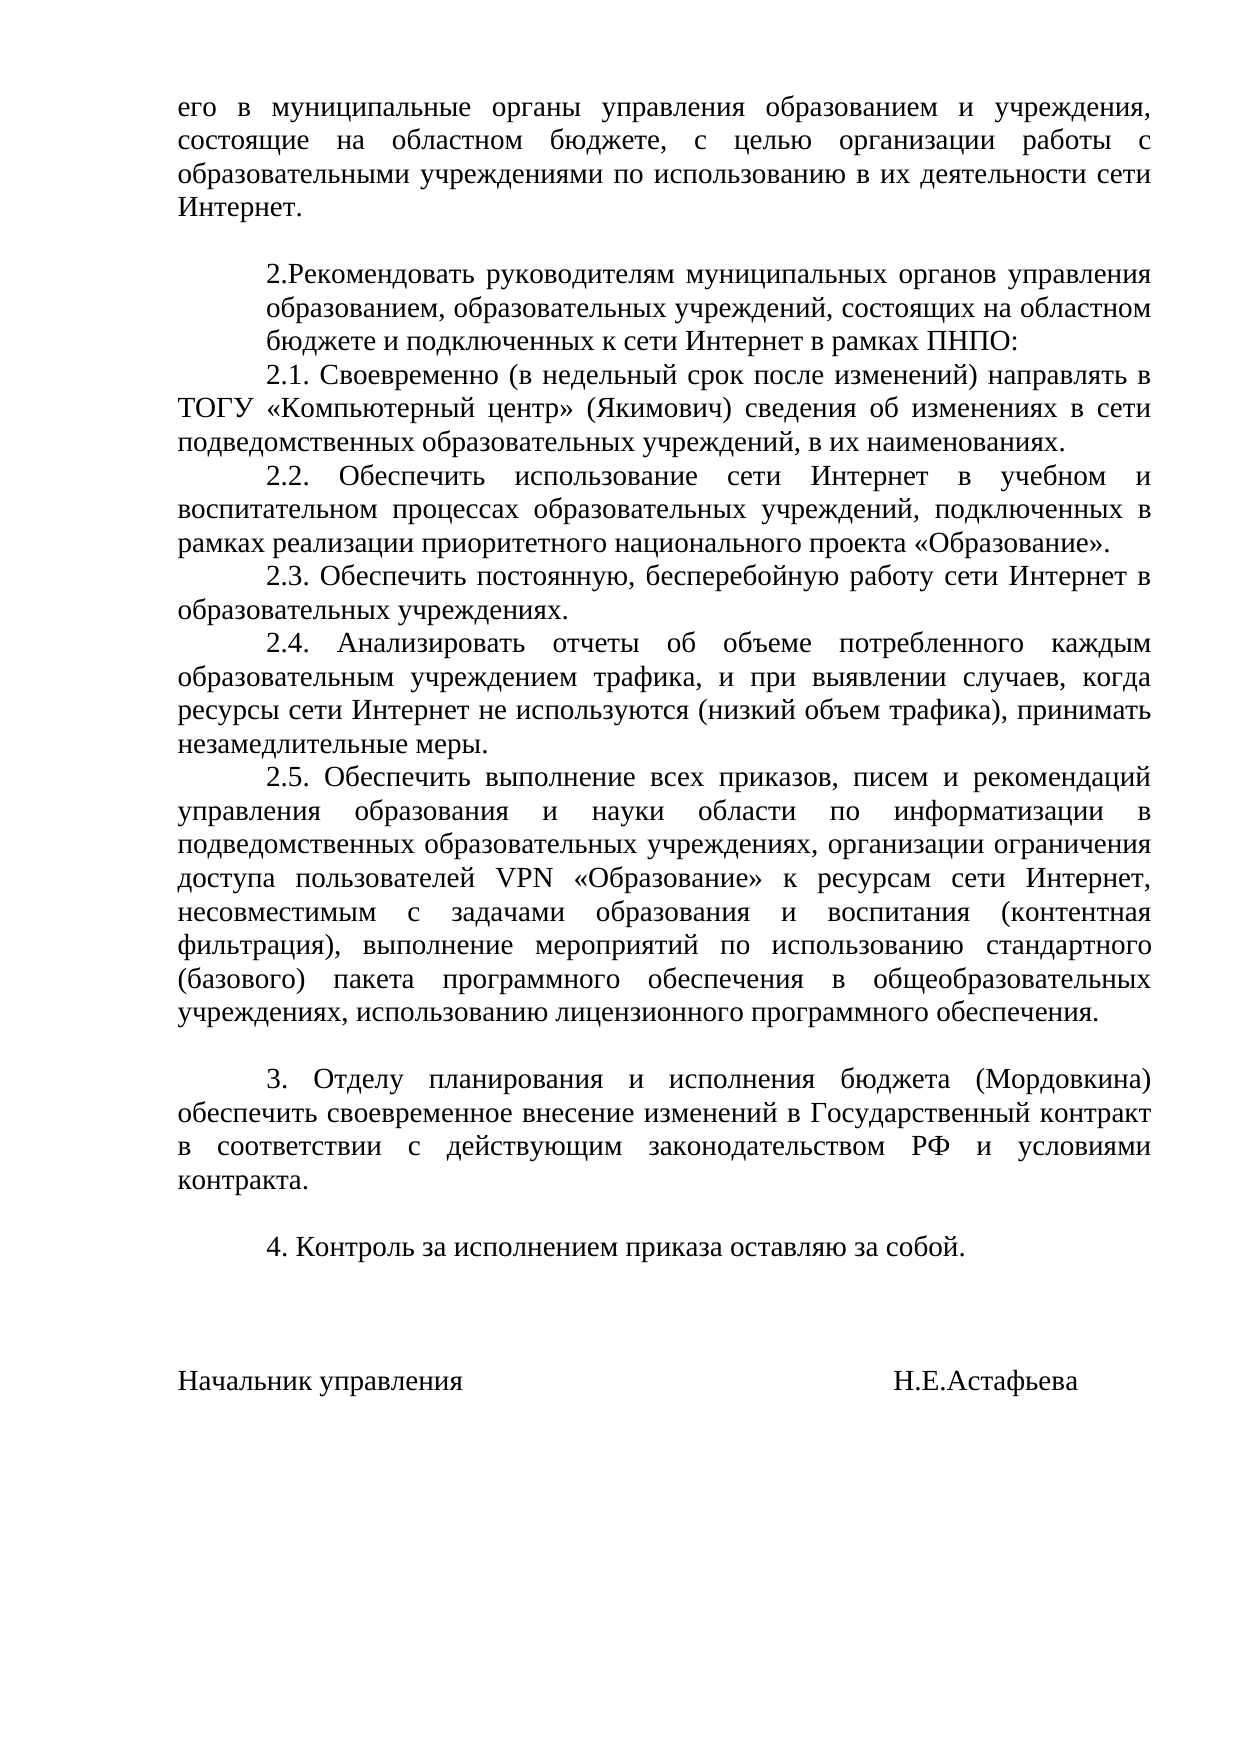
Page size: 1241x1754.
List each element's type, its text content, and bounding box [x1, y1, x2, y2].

text Начальник управления Н.Е.Астафьева [177, 1363, 1152, 1397]
list Рекомендовать руководителям муниципальных органов управления образованием, образовательных учреждений, состоящих на областном бюджете и подключенных к сети Интернет в рамках ПНПО: [177, 256, 1152, 357]
text 4. Контроль за исполнением приказа оставляю за собой. [177, 1229, 1152, 1263]
text 2.1. Своевременно (в недельный срок после изменений) направлять в ТОГУ «Компьютерный центр» (Якимович) сведения об изменениях в сети подведомственных образовательных учреждений, в их наименованиях. [177, 357, 1152, 458]
text 2.5. Обеспечить выполнение всех приказов, писем и рекомендаций управления образования и науки области по информатизации в подведомственных образовательных учреждениях, организации ограничения доступа пользователей VPN «Образование» к ресурсам сети Интернет, несовместимым с задачами образования и воспитания (контентная фильтрация), выполнение мероприятий по использованию стандартного (базового) пакета программного обеспечения в общеобразовательных учреждениях, использованию лицензионного программного обеспечения. [177, 759, 1152, 1028]
text 2.2. Обеспечить использование сети Интернет в учебном и воспитательном процессах образовательных учреждений, подключенных в рамках реализации приоритетного национального проекта «Образование». [177, 458, 1152, 558]
text 3. Отделу планирования и исполнения бюджета (Мордовкина) обеспечить своевременное внесение изменений в Государственный контракт в соответствии с действующим законодательством РФ и условиями контракта. [177, 1061, 1152, 1196]
text его в муниципальные органы управления образованием и учреждения, состоящие на областном бюджете, с целью организации работы с образовательными учреждениями по использованию в их деятельности сети Интернет. [177, 89, 1152, 223]
text 2.4. Анализировать отчеты об объеме потребленного каждым образовательным учреждением трафика, и при выявлении случаев, когда ресурсы сети Интернет не используются (низкий объем трафика), принимать незамедлительные меры. [177, 625, 1152, 759]
text 2.3. Обеспечить постоянную, бесперебойную работу сети Интернет в образовательных учреждениях. [177, 558, 1152, 625]
